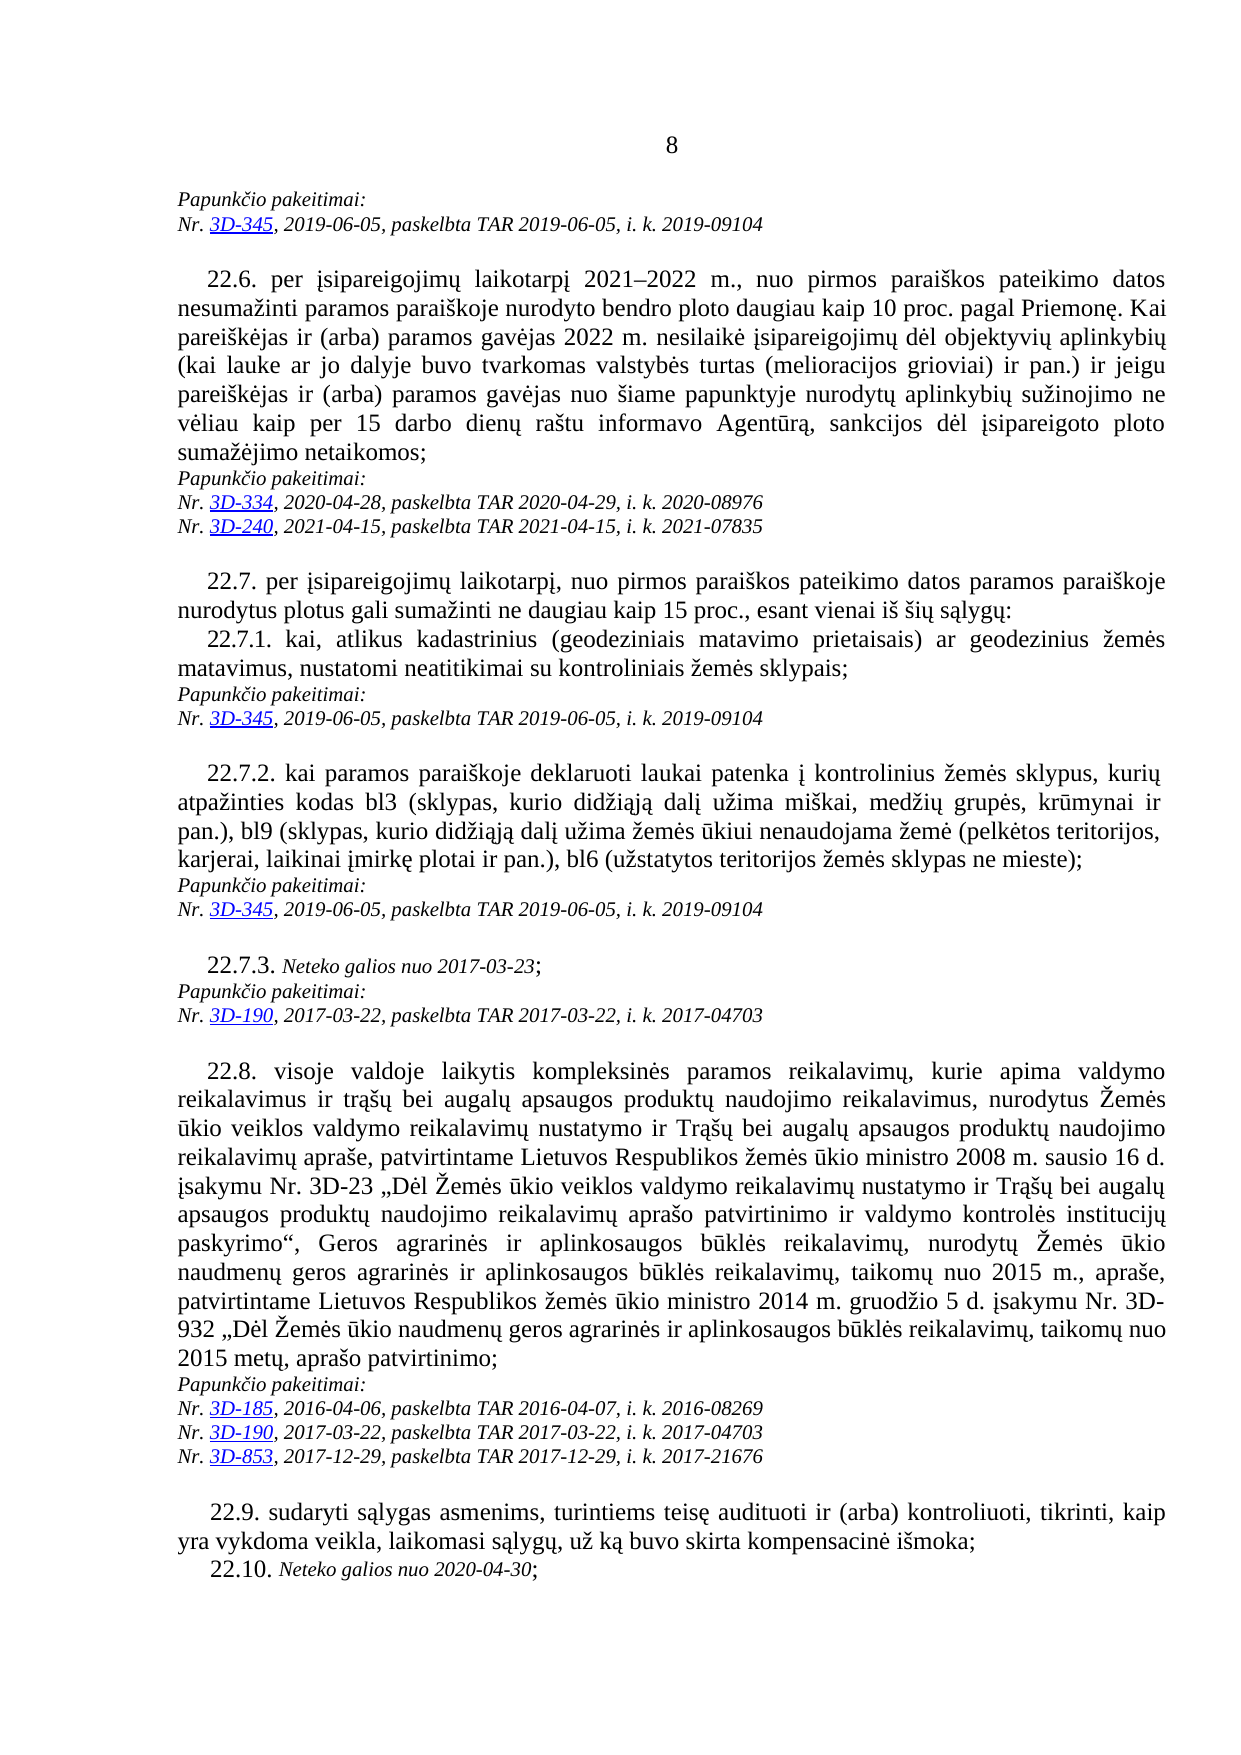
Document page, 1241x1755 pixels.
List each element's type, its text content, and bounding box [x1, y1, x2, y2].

text Nr. 3D-345, 2019-06-05, paskelbta TAR 2019-06-05, i. k. 2019-09104 [177, 211, 1167, 236]
text 22.8. visoje valdoje laikytis kompleksinės paramos reikalavimų, kurie apima valdymo reikalavimus ir trąšų bei augalų apsaugos produktų naudojimo reikalavimus, nurodytus Žemės ūkio veiklos valdymo reikalavimų nustatymo ir Trąšų bei augalų apsaugos produktų naudojimo reikalavimų apraše, patvirtintame Lietuvos Respublikos žemės ūkio ministro 2008 m. sausio 16 d. įsakymu Nr. 3D-23 „Dėl Žemės ūkio veiklos valdymo reikalavimų nustatymo ir Trąšų bei augalų apsaugos produktų naudojimo reikalavimų aprašo patvirtinimo ir valdymo kontrolės institucijų paskyrimo“, Geros agrarinės ir aplinkosaugos būklės reikalavimų, nurodytų Žemės ūkio naudmenų geros agrarinės ir aplinkosaugos būklės reikalavimų, taikomų nuo 2015 m., apraše, patvirtintame Lietuvos Respublikos žemės ūkio ministro 2014 m. gruodžio 5 d. įsakymu Nr. 3D-932 „Dėl Žemės ūkio naudmenų geros agrarinės ir aplinkosaugos būklės reikalavimų, taikomų nuo 2015 metų, aprašo patvirtinimo; [177, 1056, 1167, 1372]
text Papunkčio pakeitimai: [177, 1372, 1167, 1396]
text Nr. 3D-190, 2017-03-22, paskelbta TAR 2017-03-22, i. k. 2017-04703 [177, 1420, 1167, 1444]
text 22.7.1. kai, atlikus kadastrinius (geodeziniais matavimo prietaisais) ar geodezinius žemės matavimus, nustatomi neatitikimai su kontroliniais žemės sklypais; [177, 624, 1167, 681]
text Nr. 3D-334, 2020-04-28, paskelbta TAR 2020-04-29, i. k. 2020-08976 [177, 489, 1167, 514]
text Papunkčio pakeitimai: [177, 466, 1167, 489]
text Papunkčio pakeitimai: [177, 681, 1167, 706]
text 22.10. Neteko galios nuo 2020-04-30; [177, 1554, 1167, 1583]
text 22.7.3. Neteko galios nuo 2017-03-23; [177, 950, 1167, 979]
text Nr. 3D-185, 2016-04-06, paskelbta TAR 2016-04-07, i. k. 2016-08269 [177, 1396, 1167, 1420]
text Papunkčio pakeitimai: [177, 187, 1167, 211]
text 22.6. per įsipareigojimų laikotarpį 2021–2022 m., nuo pirmos paraiškos pateikimo datos nesumažinti paramos paraiškoje nurodyto bendro ploto daugiau kaip 10 proc. pagal Priemonę. Kai pareiškėjas ir (arba) paramos gavėjas 2022 m. nesilaikė įsipareigojimų dėl objektyvių aplinkybių (kai lauke ar jo dalyje buvo tvarkomas valstybės turtas (melioracijos grioviai) ir pan.) ir jeigu pareiškėjas ir (arba) paramos gavėjas nuo šiame papunktyje nurodytų aplinkybių sužinojimo ne vėliau kaip per 15 darbo dienų raštu informavo Agentūrą, sankcijos dėl įsipareigoto ploto sumažėjimo netaikomos; [177, 264, 1167, 466]
text 22.7.2. kai paramos paraiškoje deklaruoti laukai patenka į kontrolinius žemės sklypus, kurių atpažinties kodas bl3 (sklypas, kurio didžiąją dalį užima miškai, medžių grupės, krūmynai ir pan.), bl9 (sklypas, kurio didžiąją dalį užima žemės ūkiui nenaudojama žemė (pelkėtos teritorijos, karjerai, laikinai įmirkę plotai ir pan.), bl6 (užstatytos teritorijos žemės sklypas ne mieste); [177, 758, 1162, 873]
text Nr. 3D-345, 2019-06-05, paskelbta TAR 2019-06-05, i. k. 2019-09104 [177, 706, 1167, 729]
text Papunkčio pakeitimai: [177, 873, 1167, 897]
text Nr. 3D-853, 2017-12-29, paskelbta TAR 2017-12-29, i. k. 2017-21676 [177, 1444, 1167, 1468]
text 22.9. sudaryti sąlygas asmenims, turintiems teisę audituoti ir (arba) kontroliuoti, tikrinti, kaip yra vykdoma veikla, laikomasi sąlygų, už ką buvo skirta kompensacinė išmoka; [177, 1497, 1167, 1554]
text Nr. 3D-345, 2019-06-05, paskelbta TAR 2019-06-05, i. k. 2019-09104 [177, 897, 1167, 921]
text Papunkčio pakeitimai: [177, 979, 1167, 1003]
text Nr. 3D-240, 2021-04-15, paskelbta TAR 2021-04-15, i. k. 2021-07835 [177, 514, 1167, 538]
text Nr. 3D-190, 2017-03-22, paskelbta TAR 2017-03-22, i. k. 2017-04703 [177, 1003, 1167, 1027]
text 22.7. per įsipareigojimų laikotarpį, nuo pirmos paraiškos pateikimo datos paramos paraiškoje nurodytus plotus gali sumažinti ne daugiau kaip 15 proc., esant vienai iš šių sąlygų: [177, 566, 1167, 624]
